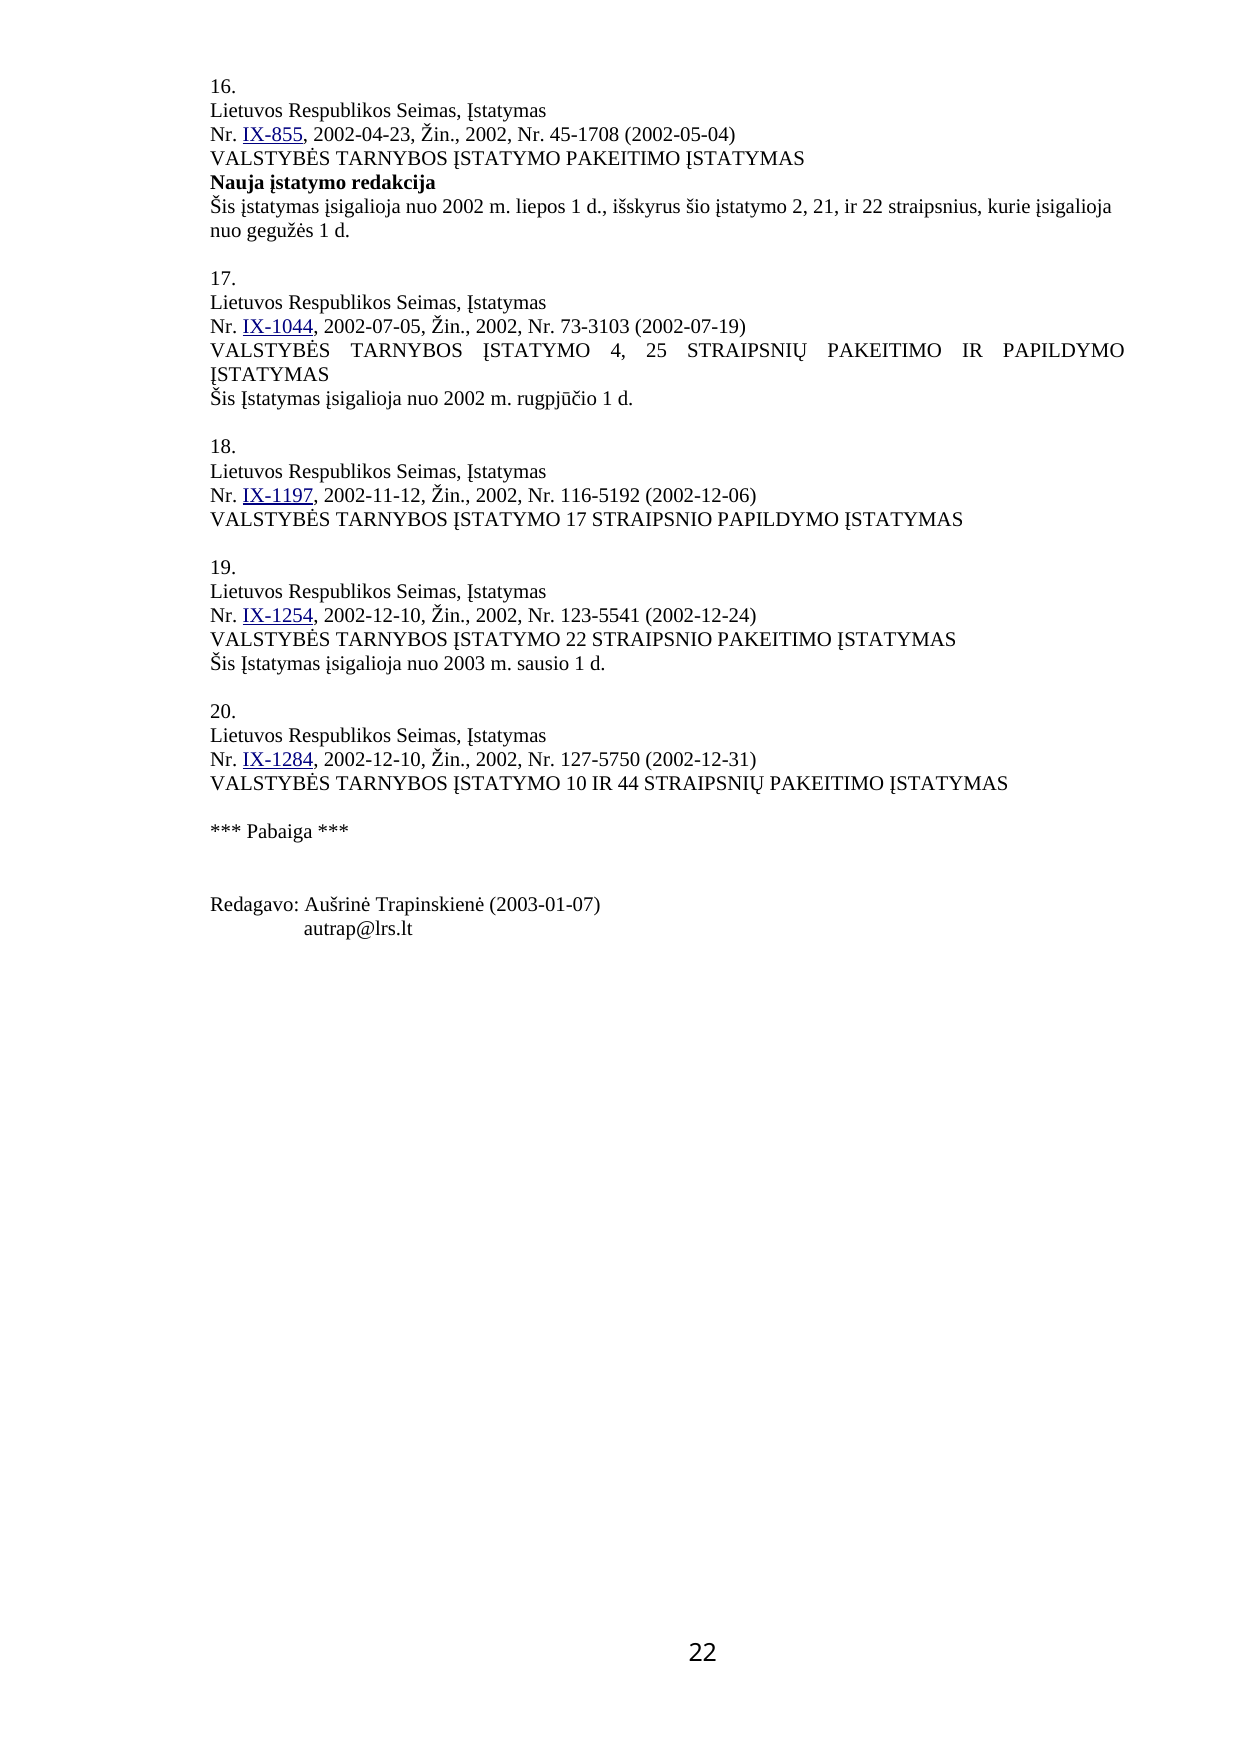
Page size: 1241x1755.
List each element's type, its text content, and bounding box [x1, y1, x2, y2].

text Šis Įstatymas įsigalioja nuo 2002 m. rugpjūčio 1 d. [210, 386, 1126, 410]
text Redagavo: Aušrinė Trapinskienė (2003-01-07) [210, 892, 1126, 916]
text Lietuvos Respublikos Seimas, Įstatymas [210, 579, 1126, 603]
text 18. [210, 434, 1126, 458]
text Šis įstatymas įsigalioja nuo 2002 m. liepos 1 d., išskyrus šio įstatymo 2, 21, ir 22 straipsnius, kurie įsigalioja nuo gegužės 1 d. [210, 194, 1126, 242]
text VALSTYBĖS TARNYBOS ĮSTATYMO 10 IR 44 STRAIPSNIŲ PAKEITIMO ĮSTATYMAS [210, 771, 1126, 795]
text *** Pabaiga *** [210, 819, 1126, 843]
text Lietuvos Respublikos Seimas, Įstatymas [210, 98, 1126, 122]
text VALSTYBĖS TARNYBOS ĮSTATYMO 4, 25 STRAIPSNIŲ PAKEITIMO IR PAPILDYMO ĮSTATYMAS [210, 338, 1126, 386]
text 19. [210, 555, 1126, 579]
text Nr. IX-1254, 2002-12-10, Žin., 2002, Nr. 123-5541 (2002-12-24) [210, 603, 1126, 627]
text 20. [210, 699, 1126, 723]
text autrap@lrs.lt [210, 916, 1126, 940]
text Nr. IX-1197, 2002-11-12, Žin., 2002, Nr. 116-5192 (2002-12-06) [210, 483, 1126, 507]
text Lietuvos Respublikos Seimas, Įstatymas [210, 723, 1126, 747]
text Nr. IX-1044, 2002-07-05, Žin., 2002, Nr. 73-3103 (2002-07-19) [210, 314, 1126, 338]
text Nr. IX-1284, 2002-12-10, Žin., 2002, Nr. 127-5750 (2002-12-31) [210, 747, 1126, 771]
text Nauja įstatymo redakcija [210, 170, 1126, 194]
text VALSTYBĖS TARNYBOS ĮSTATYMO 17 STRAIPSNIO PAPILDYMO ĮSTATYMAS [210, 507, 1126, 531]
text Nr. IX-855, 2002-04-23, Žin., 2002, Nr. 45-1708 (2002-05-04) [210, 122, 1126, 146]
text VALSTYBĖS TARNYBOS ĮSTATYMO PAKEITIMO ĮSTATYMAS [210, 146, 1126, 170]
text 16. [210, 73, 1126, 98]
text Lietuvos Respublikos Seimas, Įstatymas [210, 290, 1126, 314]
text Šis Įstatymas įsigalioja nuo 2003 m. sausio 1 d. [210, 651, 1126, 675]
text 17. [210, 266, 1126, 290]
text Lietuvos Respublikos Seimas, Įstatymas [210, 458, 1126, 483]
text VALSTYBĖS TARNYBOS ĮSTATYMO 22 STRAIPSNIO PAKEITIMO ĮSTATYMAS [210, 627, 1126, 651]
